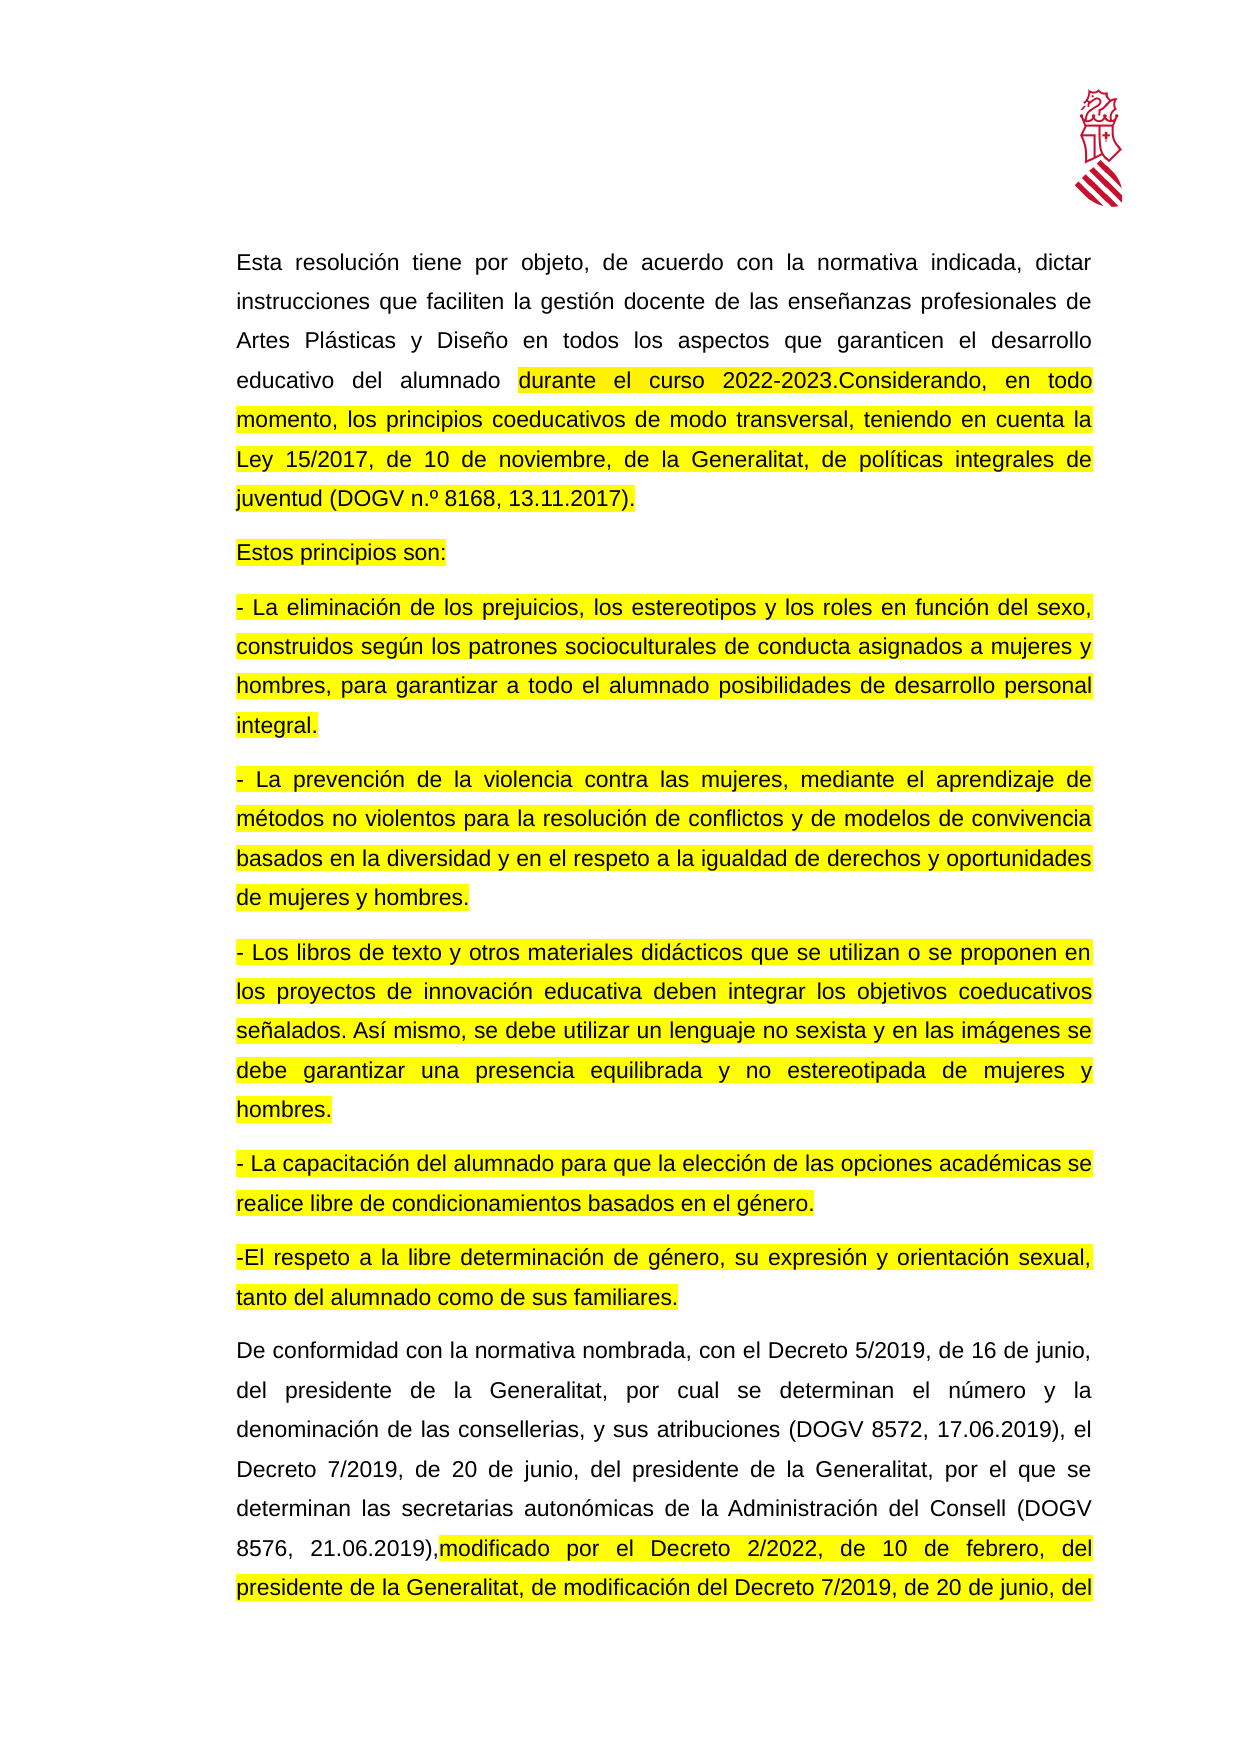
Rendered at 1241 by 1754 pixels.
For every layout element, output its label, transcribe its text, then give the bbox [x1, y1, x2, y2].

text - La prevención de la violencia contra las mujeres, mediante el aprendizaje de métodos no violentos para la resolución de conflictos y de modelos de convivencia basados en la diversidad y en el respeto a la igualdad de derechos y oportunidades de mujeres y hombres. [236, 766, 1093, 911]
text -El respeto a la libre determinación de género, su expresión y orientación sexual, tanto del alumnado como de sus familiares. [236, 1244, 1093, 1310]
text Esta resolución tiene por objeto, de acuerdo con la normativa indicada, dictar instrucciones que faciliten la gestión docente de las enseñanzas profesionales de Artes Plásticas y Diseño en todos los aspectos que garanticen el desarrollo educativo del alumnado durante el curso 2022-2023.Considerando, en todo momento, los principios coeducativos de modo transversal, teniendo en cuenta la Ley 15/2017, de 10 de noviembre, de la Generalitat, de políticas integrales de juventud (DOGV n.º 8168, 13.11.2017). [236, 248, 1093, 512]
text De conformidad con la normativa nombrada, con el Decreto 5/2019, de 16 de junio, del presidente de la Generalitat, por cual se determinan el número y la denominación de las consellerias, y sus atribuciones (DOGV 8572, 17.06.2019), el Decreto 7/2019, de 20 de junio, del presidente de la Generalitat, por el que se determinan las secretarias autonómicas de la Administración del Consell (DOGV 8576, 21.06.2019),modificado por el Decreto 2/2022, de 10 de febrero, del presidente de la Generalitat, de modificación del Decreto 7/2019, de 20 de junio, del [236, 1337, 1093, 1601]
text - La eliminación de los prejuicios, los estereotipos y los roles en función del sexo, construidos según los patrones socioculturales de conducta asignados a mujeres y hombres, para garantizar a todo el alumnado posibilidades de desarrollo personal integral. [236, 593, 1093, 738]
text - La capacitación del alumnado para que la elección de las opciones académicas se realice libre de condicionamientos basados en el género. [236, 1150, 1093, 1216]
text Estos principios son: [236, 539, 1093, 566]
text - Los libros de texto y otros materiales didácticos que se utilizan o se proponen en los proyectos de innovación educativa deben integrar los objetivos coeducativos señalados. Así mismo, se debe utilizar un lenguaje no sexista y en las imágenes se debe garantizar una presencia equilibrada y no estereotipada de mujeres y hombres. [236, 938, 1093, 1123]
picture [1074, 88, 1123, 207]
